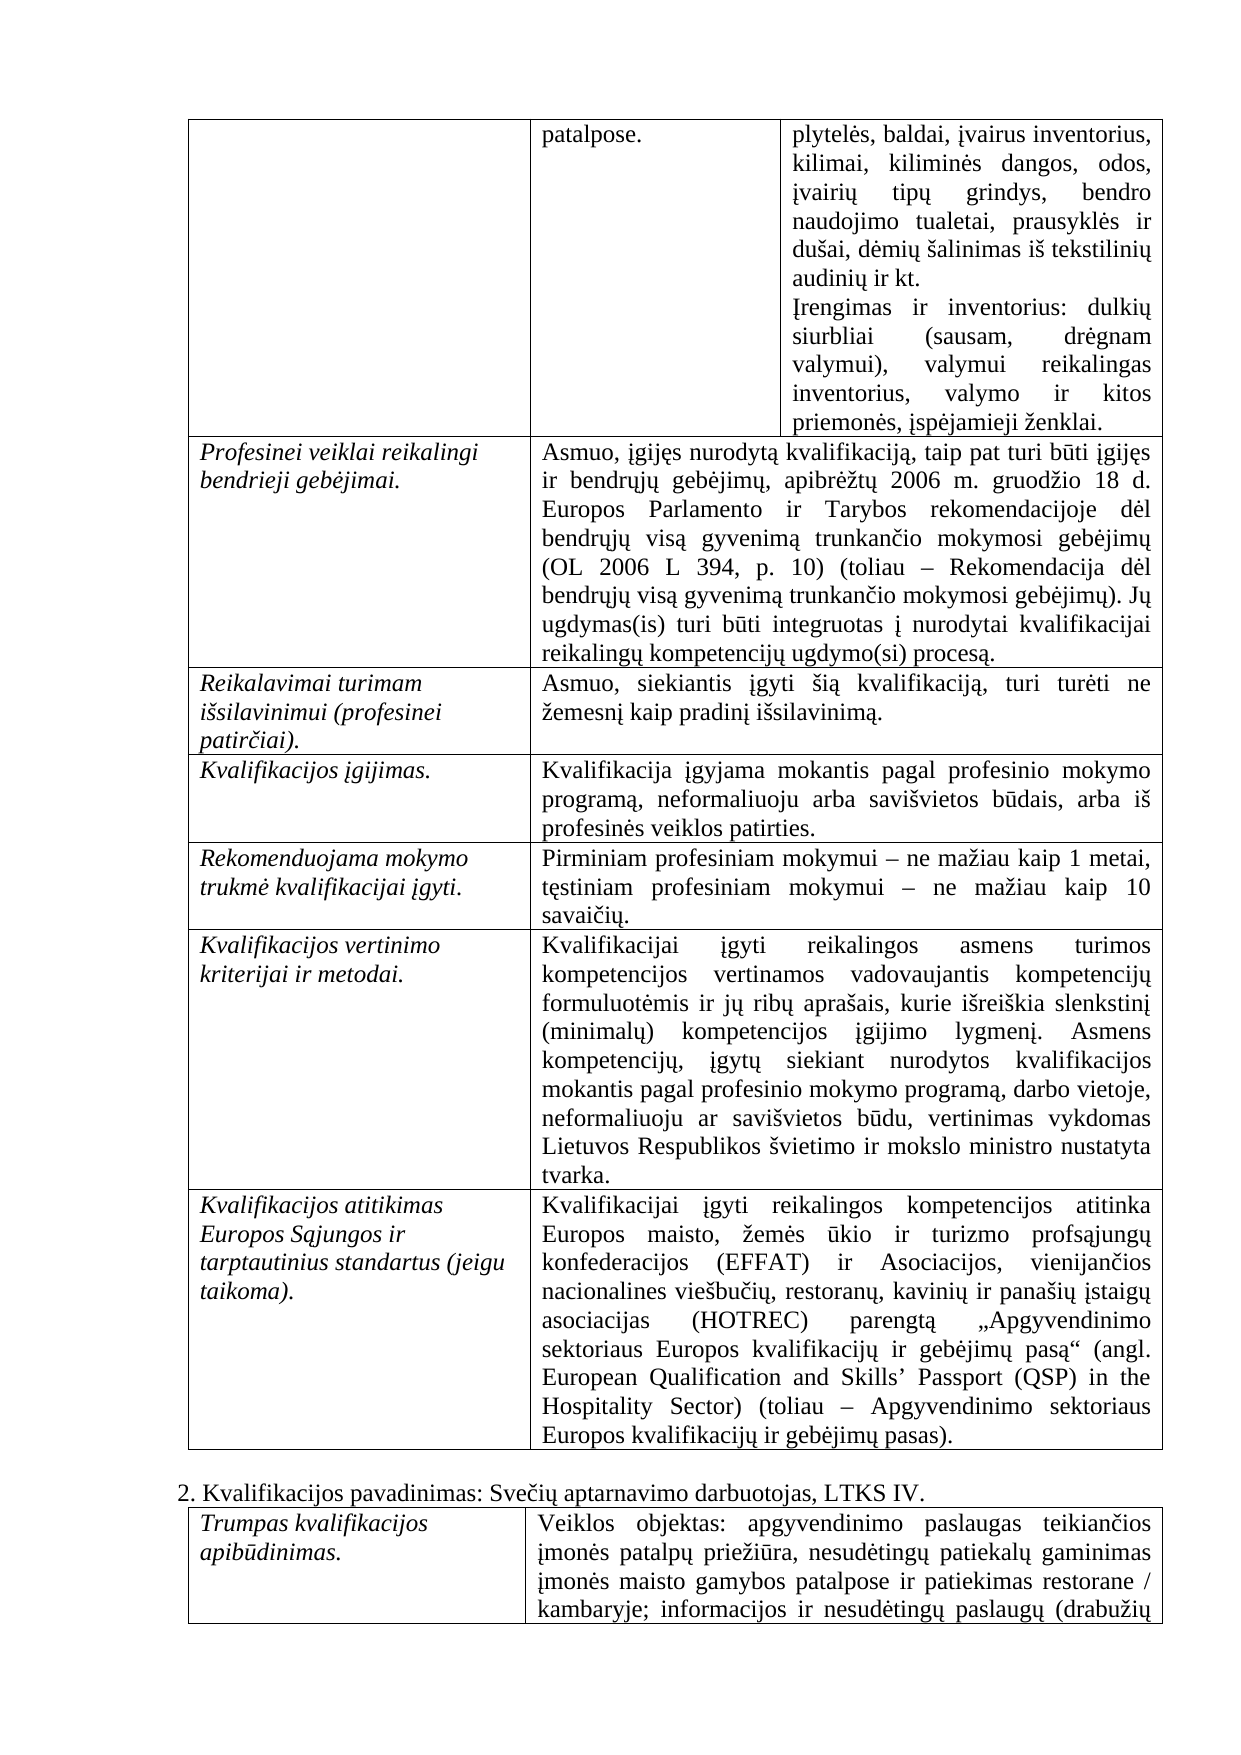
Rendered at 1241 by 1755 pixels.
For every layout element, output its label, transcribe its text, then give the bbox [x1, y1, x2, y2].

table_cell Kvalifikacija įgyjama mokantis pagal profesinio mokymo programą, neformaliuoju arba savišvietos būdais, arba iš profesinės veiklos patirties. [531, 755, 1162, 842]
table_cell Asmuo, įgijęs nurodytą kvalifikaciją, taip pat turi būti įgijęs ir bendrųjų gebėjimų, apibrėžtų 2006 m. gruodžio 18 d. Europos Parlamento ir Tarybos rekomendacijoje dėl bendrųjų visą gyvenimą trunkančio mokymosi gebėjimų (OL 2006 L 394, p. 10) (toliau – Rekomendacija dėl bendrųjų visą gyvenimą trunkančio mokymosi gebėjimų). Jų ugdymas(is) turi būti integruotas į nurodytai kvalifikacijai reikalingų kompetencijų ugdymo(si) procesą. [531, 437, 1162, 667]
table_cell Reikalavimai turimam išsilavinimui (profesinei patirčiai). [189, 668, 530, 754]
table_cell Pirminiam profesiniam mokymui – ne mažiau kaip 1 metai, tęstiniam profesiniam mokymui – ne mažiau kaip 10 savaičių. [531, 843, 1162, 929]
table_cell Kvalifikacijos įgijimas. [189, 755, 530, 842]
table_cell [189, 120, 530, 436]
table_cell Asmuo, siekiantis įgyti šią kvalifikaciją, turi turėti ne žemesnį kaip pradinį išsilavinimą. [531, 668, 1162, 754]
table_header Trumpas kvalifikacijos apibūdinimas. [189, 1508, 525, 1623]
table_cell patalpose. [531, 120, 780, 436]
table_cell Rekomenduojama mokymo trukmė kvalifikacijai įgyti. [189, 843, 530, 929]
table_cell Kvalifikacijai įgyti reikalingos asmens turimos kompetencijos vertinamos vadovaujantis kompetencijų formuluotėmis ir jų ribų aprašais, kurie išreiškia slenkstinį (minimalų) kompetencijos įgijimo lygmenį. Asmens kompetencijų, įgytų siekiant nurodytos kvalifikacijos mokantis pagal profesinio mokymo programą, darbo vietoje, neformaliuoju ar savišvietos būdu, vertinimas vykdomas Lietuvos Respublikos švietimo ir mokslo ministro nustatyta tvarka. [531, 930, 1162, 1189]
table_cell plytelės, baldai, įvairus inventorius, kilimai, kiliminės dangos, odos, įvairių tipų grindys, bendro naudojimo tualetai, prausyklės ir dušai, dėmių šalinimas iš tekstilinių audinių ir kt. Įrengimas ir inventorius: dulkių siurbliai (sausam, drėgnam valymui), valymui reikalingas inventorius, valymo ir kitos priemonės, įspėjamieji ženklai. [781, 120, 1162, 436]
table_header Veiklos objektas: apgyvendinimo paslaugas teikiančios įmonės patalpų priežiūra, nesudėtingų patiekalų gaminimas įmonės maisto gamybos patalpose ir patiekimas restorane / kambaryje; informacijos ir nesudėtingų paslaugų (drabužių [526, 1508, 1162, 1623]
table_cell Kvalifikacijai įgyti reikalingos kompetencijos atitinka Europos maisto, žemės ūkio ir turizmo profsąjungų konfederacijos (EFFAT) ir Asociacijos, vienijančios nacionalines viešbučių, restoranų, kavinių ir panašių įstaigų asociacijas (HOTREC) parengtą „Apgyvendinimo sektoriaus Europos kvalifikacijų ir gebėjimų pasą“ (angl. European Qualification and Skills’ Passport (QSP) in the Hospitality Sector) (toliau – Apgyvendinimo sektoriaus Europos kvalifikacijų ir gebėjimų pasas). [531, 1190, 1162, 1449]
table_cell Kvalifikacijos vertinimo kriterijai ir metodai. [189, 930, 530, 1189]
table_cell Kvalifikacijos atitikimas Europos Sąjungos ir tarptautinius standartus (jeigu taikoma). [189, 1190, 530, 1449]
table_cell Profesinei veiklai reikalingi bendrieji gebėjimai. [189, 437, 530, 667]
text 2. Kvalifikacijos pavadinimas: Svečių aptarnavimo darbuotojas, LTKS IV. [177, 1478, 1182, 1507]
